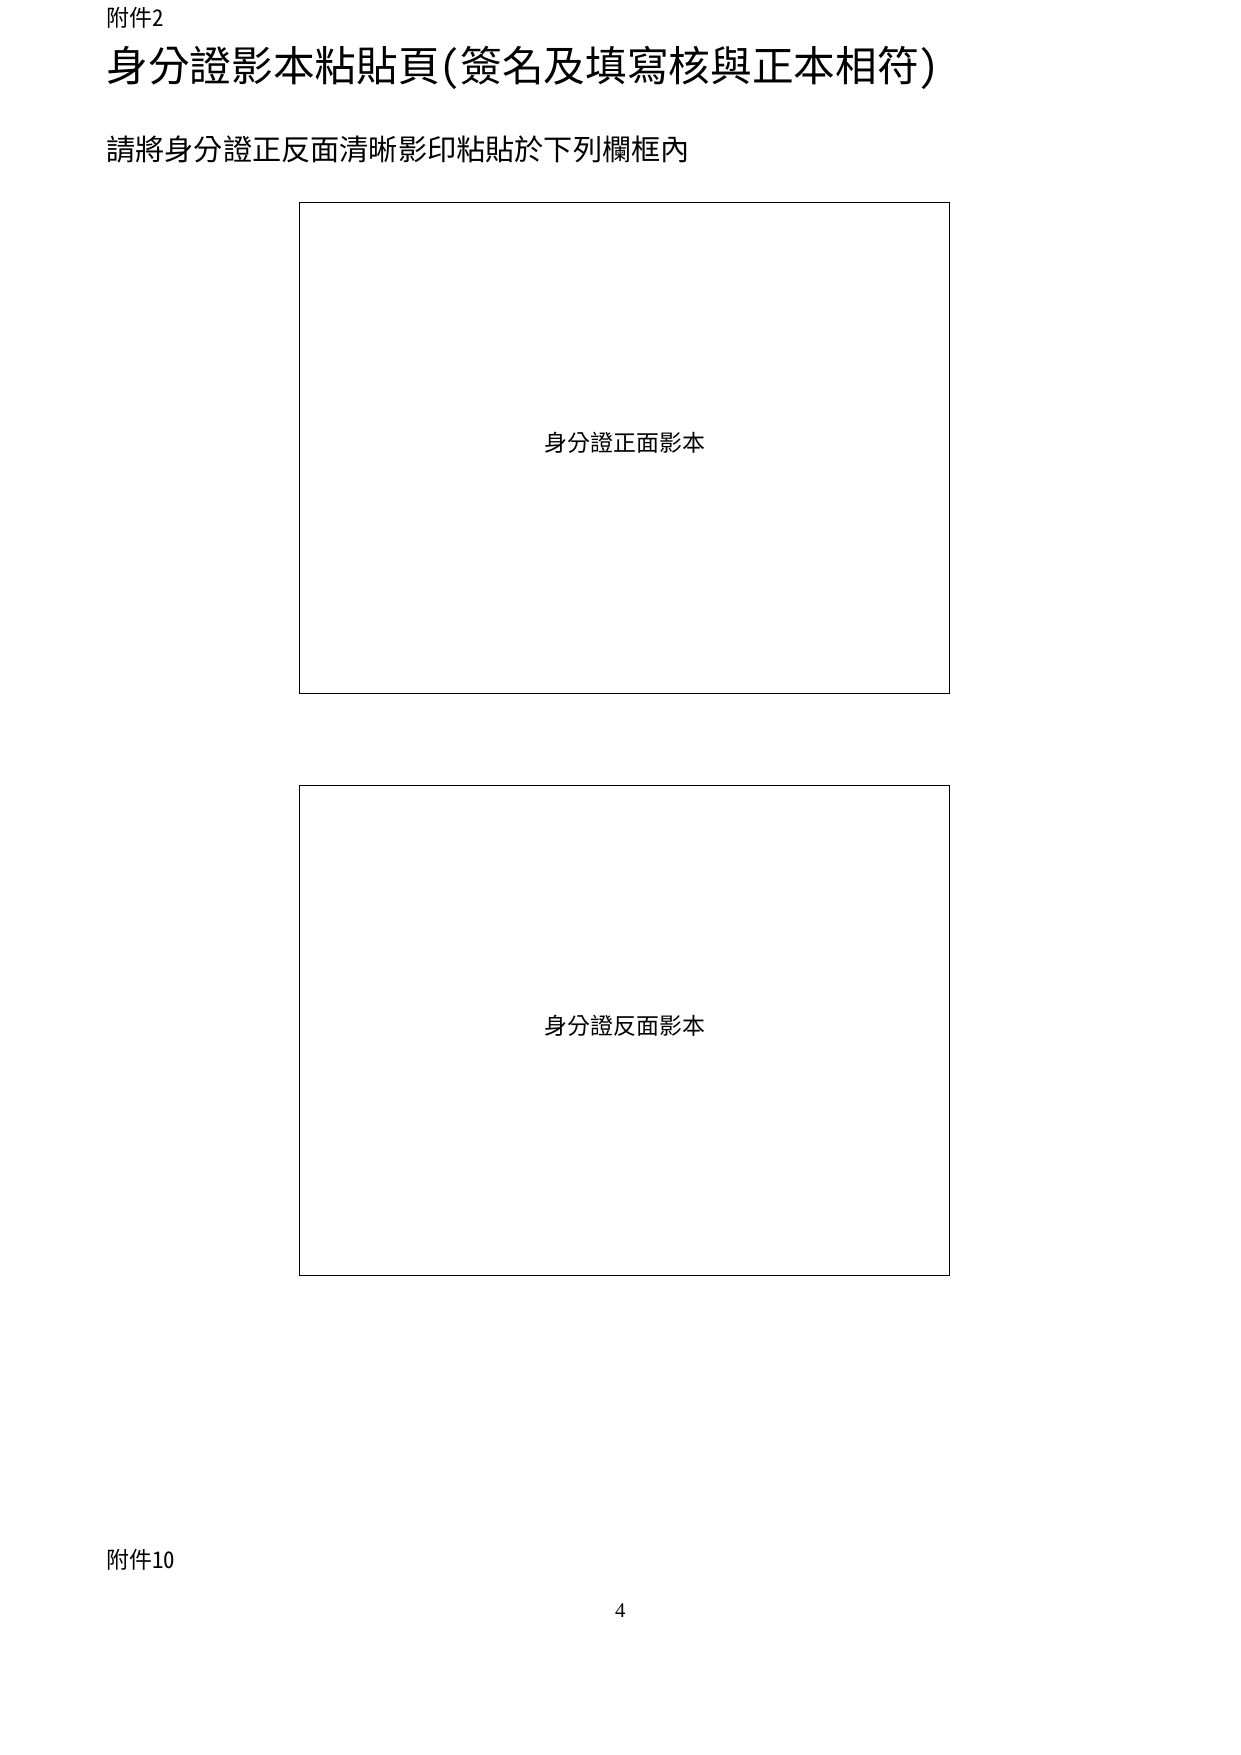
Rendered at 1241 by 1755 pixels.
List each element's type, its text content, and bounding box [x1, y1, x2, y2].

text 請將身分證正反面清晰影印粘貼於下列欄框內 [106, 127, 1143, 169]
text 附件10 [106, 1542, 1143, 1575]
table_header 身分證正面影本 [300, 203, 949, 692]
text 附件2 [106, 0, 1143, 33]
table_header 身分證反面影本 [300, 786, 949, 1275]
text 身分證影本粘貼頁(簽名及填寫核與正本相符) [106, 33, 1143, 93]
